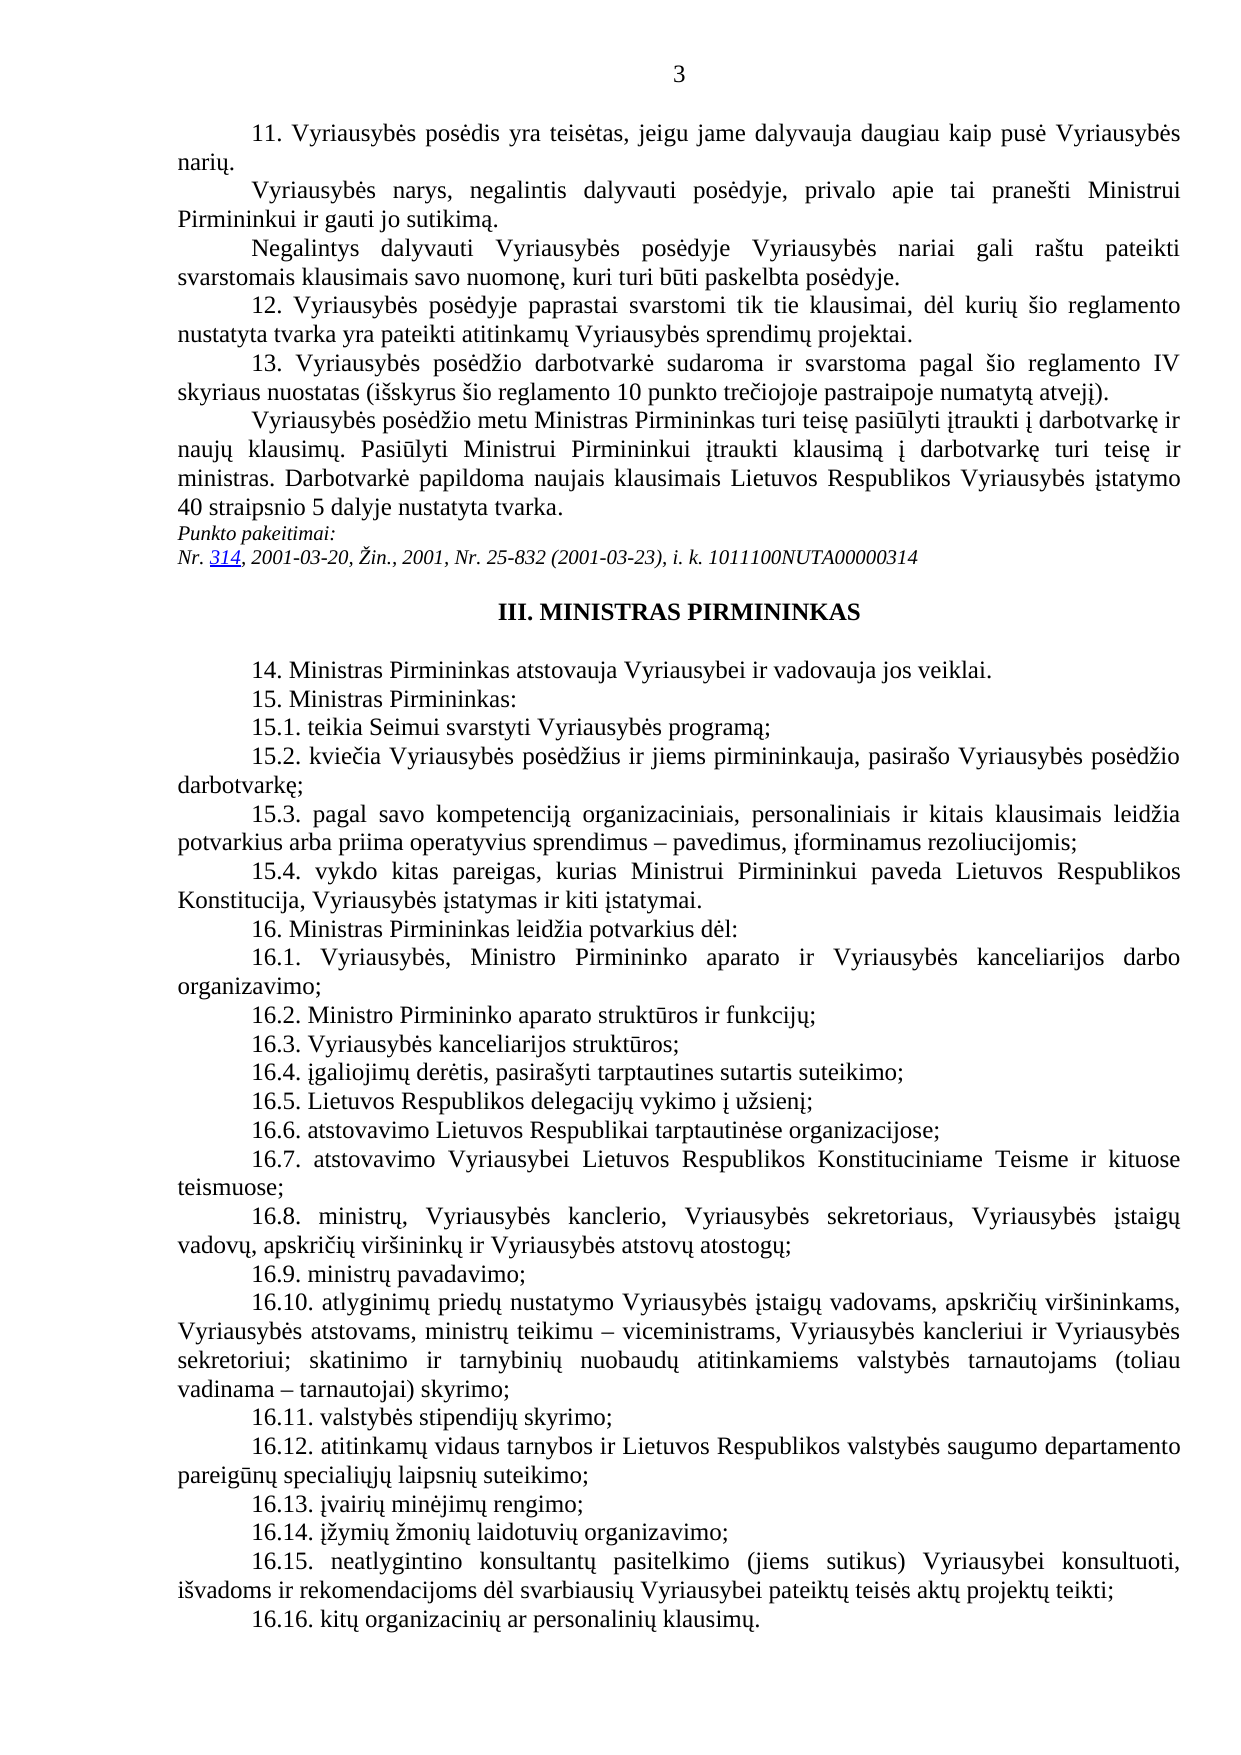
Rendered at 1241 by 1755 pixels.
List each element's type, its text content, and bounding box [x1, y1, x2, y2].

text 16.13. įvairių minėjimų rengimo; [177, 1489, 1181, 1517]
text Vyriausybės posėdžio metu Ministras Pirmininkas turi teisę pasiūlyti įtraukti į darbotvarkę ir naujų klausimų. Pasiūlyti Ministrui Pirmininkui įtraukti klausimą į darbotvarkę turi teisę ir ministras. Darbotvarkė papildoma naujais klausimais Lietuvos Respublikos Vyriausybės įstatymo 40 straipsnio 5 dalyje nustatyta tvarka. [177, 406, 1181, 521]
text 16.3. Vyriausybės kanceliarijos struktūros; [177, 1029, 1181, 1057]
text 16.9. ministrų pavadavimo; [177, 1259, 1181, 1287]
text 16.11. valstybės stipendijų skyrimo; [177, 1402, 1181, 1431]
text 12. Vyriausybės posėdyje paprastai svarstomi tik tie klausimai, dėl kurių šio reglamento nustatyta tvarka yra pateikti atitinkamų Vyriausybės sprendimų projektai. [177, 291, 1181, 348]
text 15. Ministras Pirmininkas: [177, 684, 1181, 712]
text 16.14. įžymių žmonių laidotuvių organizavimo; [177, 1517, 1181, 1546]
text 16.10. atlyginimų priedų nustatymo Vyriausybės įstaigų vadovams, apskričių viršininkams, Vyriausybės atstovams, ministrų teikimu – viceministrams, Vyriausybės kancleriui ir Vyriausybės sekretoriui; skatinimo ir tarnybinių nuobaudų atitinkamiems valstybės tarnautojams (toliau vadinama – tarnautojai) skyrimo; [177, 1287, 1181, 1402]
text 16.1. Vyriausybės, Ministro Pirmininko aparato ir Vyriausybės kanceliarijos darbo organizavimo; [177, 942, 1181, 1000]
text 16.5. Lietuvos Respublikos delegacijų vykimo į užsienį; [177, 1086, 1181, 1115]
text Nr. 314, 2001-03-20, Žin., 2001, Nr. 25-832 (2001-03-23), i. k. 1011100NUTA00000314 [177, 545, 1181, 569]
text III. Ministras Pirmininkas [177, 597, 1181, 626]
text 16.15. neatlygintino konsultantų pasitelkimo (jiems sutikus) Vyriausybei konsultuoti, išvadoms ir rekomendacijoms dėl svarbiausių Vyriausybei pateiktų teisės aktų projektų teikti; [177, 1546, 1181, 1604]
text Negalintys dalyvauti Vyriausybės posėdyje Vyriausybės nariai gali raštu pateikti svarstomais klausimais savo nuomonę, kuri turi būti paskelbta posėdyje. [177, 233, 1181, 291]
text 16.6. atstovavimo Lietuvos Respublikai tarptautinėse organizacijose; [177, 1115, 1181, 1144]
text 15.2. kviečia Vyriausybės posėdžius ir jiems pirmininkauja, pasirašo Vyriausybės posėdžio darbotvarkę; [177, 741, 1181, 799]
text 14. Ministras Pirmininkas atstovauja Vyriausybei ir vadovauja jos veiklai. [177, 655, 1181, 684]
text 11. Vyriausybės posėdis yra teisėtas, jeigu jame dalyvauja daugiau kaip pusė Vyriausybės narių. [177, 118, 1181, 176]
text 16.12. atitinkamų vidaus tarnybos ir Lietuvos Respublikos valstybės saugumo departamento pareigūnų specialiųjų laipsnių suteikimo; [177, 1431, 1181, 1489]
text 16.4. įgaliojimų derėtis, pasirašyti tarptautines sutartis suteikimo; [177, 1057, 1181, 1086]
text Vyriausybės narys, negalintis dalyvauti posėdyje, privalo apie tai pranešti Ministrui Pirmininkui ir gauti jo sutikimą. [177, 176, 1181, 233]
text 15.3. pagal savo kompetenciją organizaciniais, personaliniais ir kitais klausimais leidžia potvarkius arba priima operatyvius sprendimus – pavedimus, įforminamus rezoliucijomis; [177, 799, 1181, 856]
text 15.1. teikia Seimui svarstyti Vyriausybės programą; [177, 712, 1181, 741]
text 13. Vyriausybės posėdžio darbotvarkė sudaroma ir svarstoma pagal šio reglamento IV skyriaus nuostatas (išskyrus šio reglamento 10 punkto trečiojoje pastraipoje numatytą atvejį). [177, 348, 1181, 406]
text 15.4. vykdo kitas pareigas, kurias Ministrui Pirmininkui paveda Lietuvos Respublikos Konstitucija, Vyriausybės įstatymas ir kiti įstatymai. [177, 856, 1181, 914]
text 16.8. ministrų, Vyriausybės kanclerio, Vyriausybės sekretoriaus, Vyriausybės įstaigų vadovų, apskričių viršininkų ir Vyriausybės atstovų atostogų; [177, 1201, 1181, 1259]
text Punkto pakeitimai: [177, 521, 1181, 545]
text 16.2. Ministro Pirmininko aparato struktūros ir funkcijų; [177, 1000, 1181, 1029]
text 16.7. atstovavimo Vyriausybei Lietuvos Respublikos Konstituciniame Teisme ir kituose teismuose; [177, 1144, 1181, 1201]
text 16. Ministras Pirmininkas leidžia potvarkius dėl: [177, 914, 1181, 942]
text 16.16. kitų organizacinių ar personalinių klausimų. [177, 1604, 1181, 1632]
